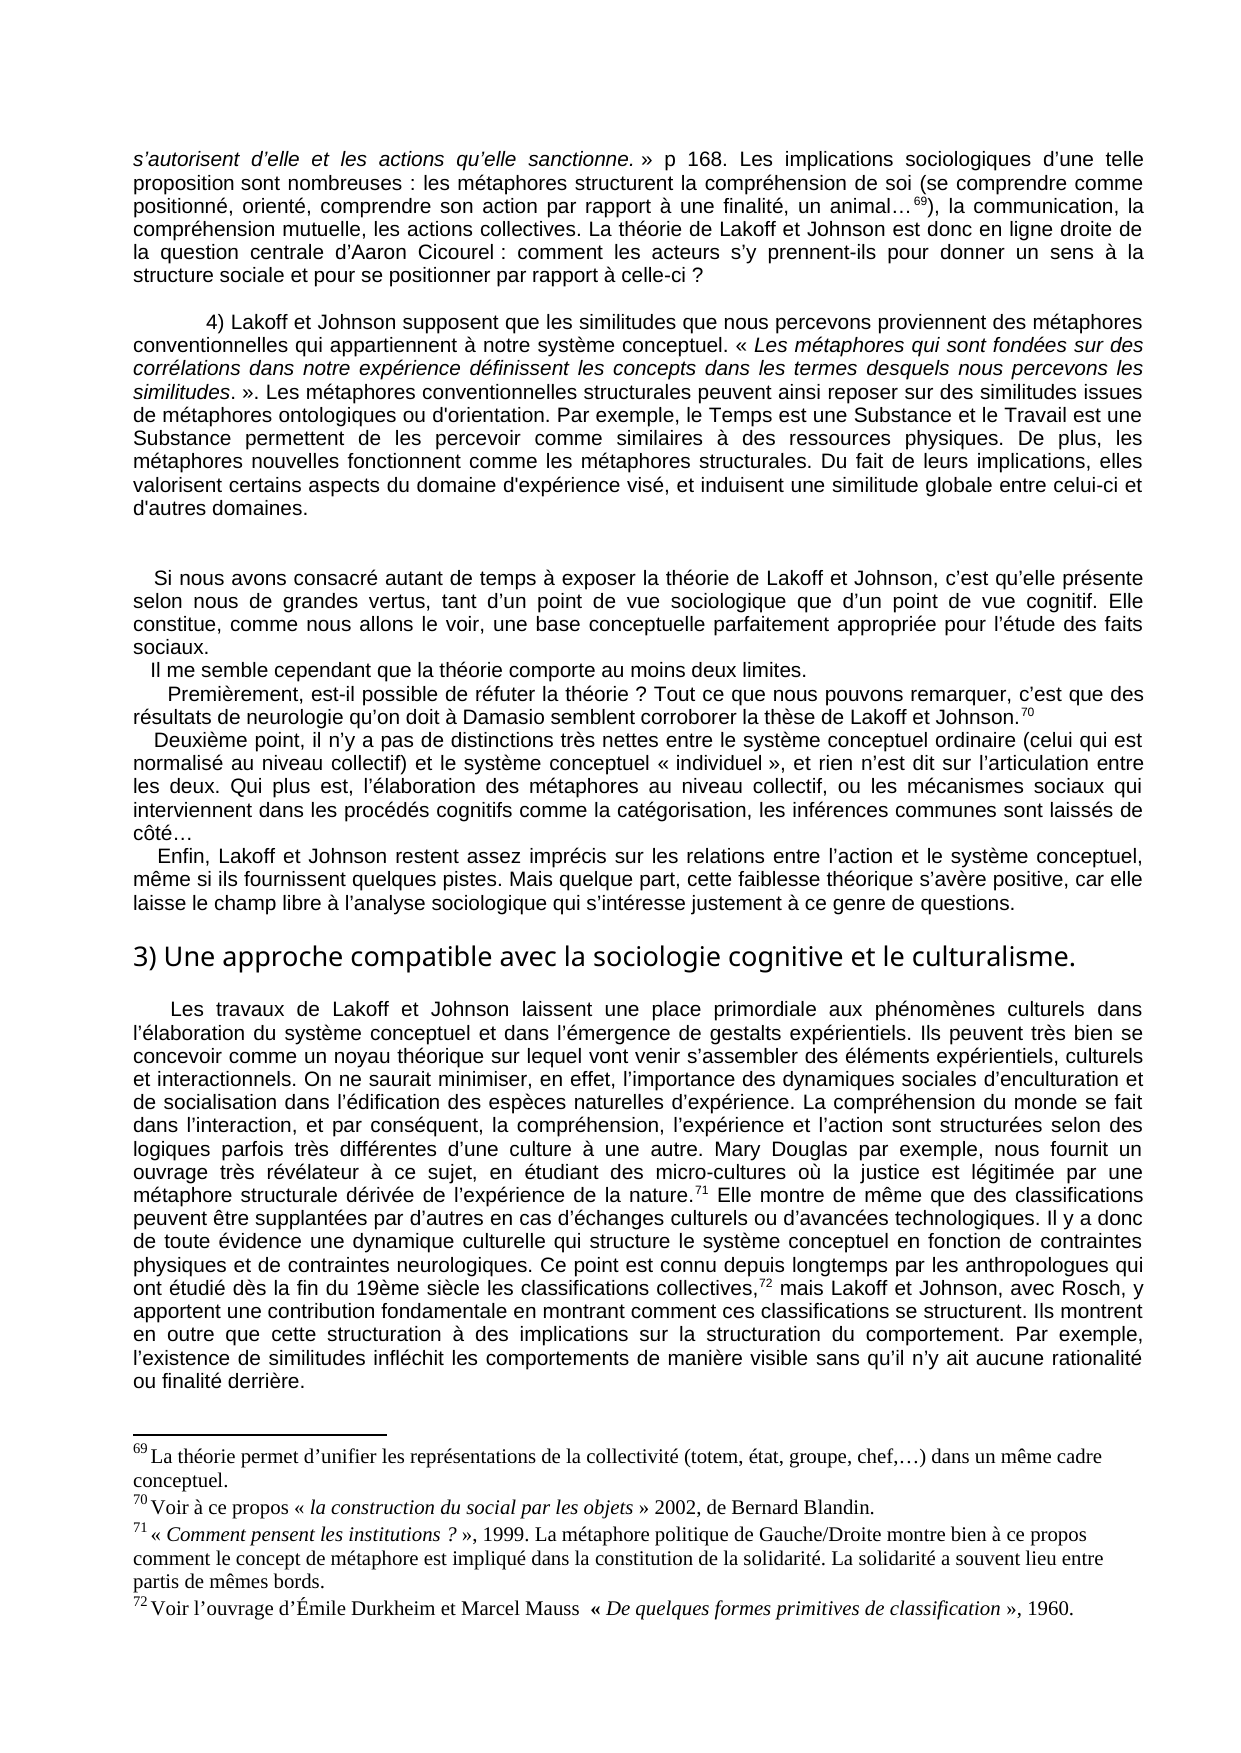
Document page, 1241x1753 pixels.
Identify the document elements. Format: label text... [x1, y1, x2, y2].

text Deuxième point, il n’y a pas de distinctions très nettes entre le système conceptuel ordinaire (celui qui est normalisé au niveau collectif) et le système conceptuel « individuel », et rien n’est dit sur l’articulation entre les deux. Qui plus est, l’élaboration des métaphores au niveau collectif, ou les mécanismes sociaux qui interviennent dans les procédés cognitifs comme la catégorisation, les inférences communes sont laissés de côté… [133, 729, 1144, 845]
text La théorie permet d’unifier les représentations de la collectivité (totem, état, groupe, chef,…) dans un même cadre conceptuel. [133, 1441, 1144, 1492]
text Enfin, Lakoff et Johnson restent assez imprécis sur les relations entre l’action et le système conceptuel, même si ils fournissent quelques pistes. Mais quelque part, cette faiblesse théorique s’avère positive, car elle laisse le champ libre à l’analyse sociologique qui s’intéresse justement à ce genre de questions. [133, 845, 1144, 914]
text Il me semble cependant que la théorie comporte au moins deux limites. [133, 659, 1144, 682]
text Si nous avons consacré autant de temps à exposer la théorie de Lakoff et Johnson, c’est qu’elle présente selon nous de grandes vertus, tant d’un point de vue sociologique que d’un point de vue cognitif. Elle constitue, comme nous allons le voir, une base conceptuelle parfaitement appropriée pour l’étude des faits sociaux. [133, 566, 1144, 659]
text 4) Lakoff et Johnson supposent que les similitudes que nous percevons proviennent des métaphores conventionnelles qui appartiennent à notre système conceptuel. « Les métaphores qui sont fondées sur des corrélations dans notre expérience définissent les concepts dans les termes desquels nous percevons les similitudes. ». Les métaphores conventionnelles structurales peuvent ainsi reposer sur des similitudes issues de métaphores ontologiques ou d'orientation. Par exemple, le Temps est une Substance et le Travail est une Substance permettent de les percevoir comme similaires à des ressources physiques. De plus, les métaphores nouvelles fonctionnent comme les métaphores structurales. Du fait de leurs implications, elles valorisent certains aspects du domaine d'expérience visé, et induisent une similitude globale entre celui-ci et d'autres domaines. [133, 311, 1144, 519]
text 3) Une approche compatible avec la sociologie cognitive et le culturalisme. [133, 938, 1144, 974]
text s’autorisent d’elle et les actions qu’elle sanctionne. » p 168. Les implications sociologiques d’une telle proposition sont nombreuses : les métaphores structurent la compréhension de soi (se comprendre comme positionné, orienté, comprendre son action par rapport à une finalité, un animal…), la communication, la compréhension mutuelle, les actions collectives. La théorie de Lakoff et Johnson est donc en ligne droite de la question centrale d’Aaron Cicourel : comment les acteurs s’y prennent-ils pour donner un sens à la structure sociale et pour se positionner par rapport à celle-ci ? [133, 148, 1144, 287]
text Premièrement, est-il possible de réfuter la théorie ? Tout ce que nous pouvons remarquer, c’est que des résultats de neurologie qu’on doit à Damasio semblent corroborer la thèse de Lakoff et Johnson. [133, 682, 1144, 729]
text Les travaux de Lakoff et Johnson laissent une place primordiale aux phénomènes culturels dans l’élaboration du système conceptuel et dans l’émergence de gestalts expérientiels. Ils peuvent très bien se concevoir comme un noyau théorique sur lequel vont venir s’assembler des éléments expérientiels, culturels et interactionnels. On ne saurait minimiser, en effet, l’importance des dynamiques sociales d’enculturation et de socialisation dans l’édification des espèces naturelles d’expérience. La compréhension du monde se fait dans l’interaction, et par conséquent, la compréhension, l’expérience et l’action sont structurées selon des logiques parfois très différentes d’une culture à une autre. Mary Douglas par exemple, nous fournit un ouvrage très révélateur à ce sujet, en étudiant des micro-cultures où la justice est légitimée par une métaphore structurale dérivée de l’expérience de la nature. Elle montre de même que des classifications peuvent être supplantées par d’autres en cas d’échanges culturels ou d’avancées technologiques. Il y a donc de toute évidence une dynamique culturelle qui structure le système conceptuel en fonction de contraintes physiques et de contraintes neurologiques. Ce point est connu depuis longtemps par les anthropologues qui ont étudié dès la fin du 19ème siècle les classifications collectives, mais Lakoff et Johnson, avec Rosch, y apportent une contribution fondamentale en montrant comment ces classifications se structurent. Ils montrent en outre que cette structuration à des implications sur la structuration du comportement. Par exemple, l’existence de similitudes infléchit les comportements de manière visible sans qu’il n’y ait aucune rationalité ou finalité derrière. [133, 998, 1144, 1393]
text Voir à ce propos « la construction du social par les objets » 2002, de Bernard Blandin. [133, 1492, 1144, 1519]
text « Comment pensent les institutions ? », 1999. La métaphore politique de Gauche/Droite montre bien à ce propos comment le concept de métaphore est impliqué dans la constitution de la solidarité. La solidarité a souvent lieu entre partis de mêmes bords. [133, 1519, 1144, 1593]
text Voir l’ouvrage d’Émile Durkheim et Marcel Mauss « De quelques formes primitives de classification », 1960. [133, 1593, 1144, 1621]
